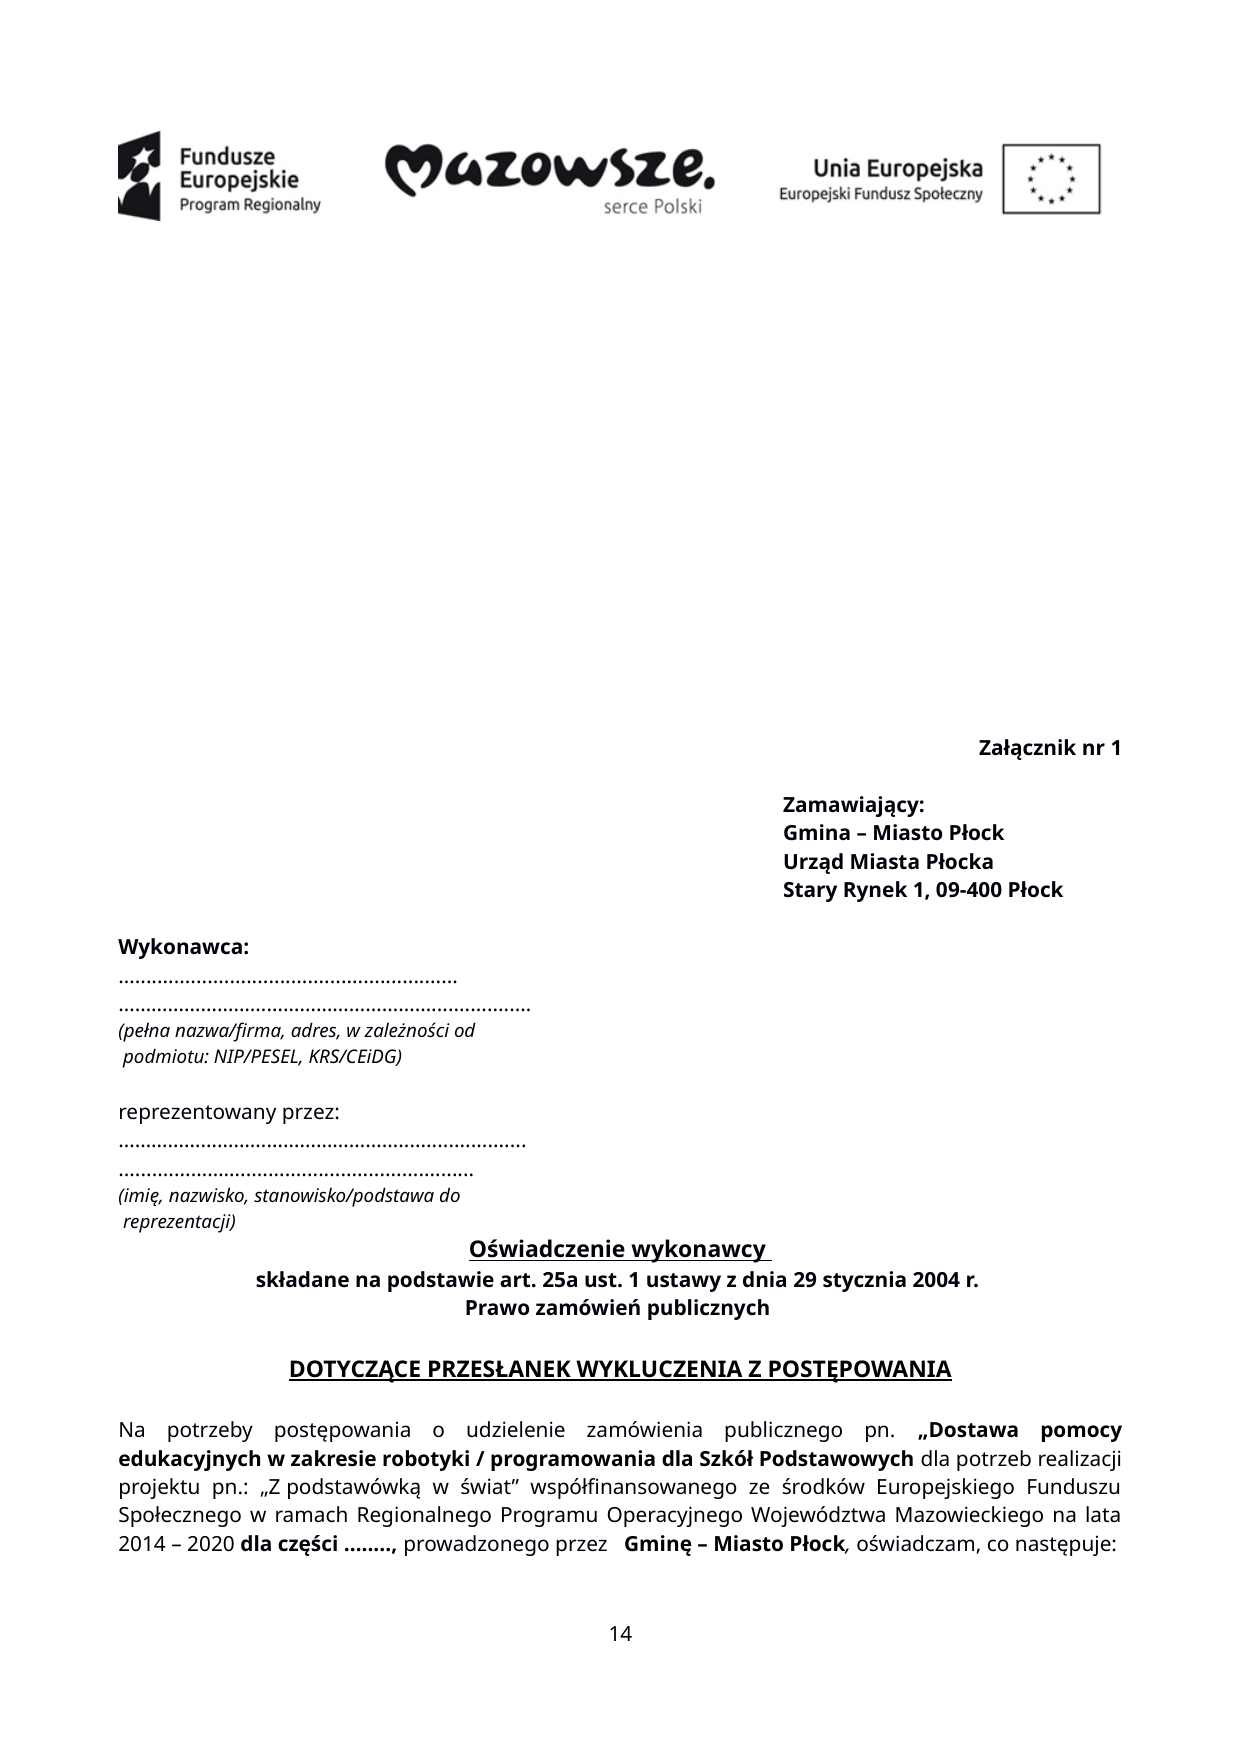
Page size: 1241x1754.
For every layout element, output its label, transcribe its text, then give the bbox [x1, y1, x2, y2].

text podmiotu: NIP/PESEL, KRS/CEiDG) [118, 1043, 1122, 1069]
text reprezentacji) [118, 1208, 1122, 1233]
text …………………………………………………...............… [118, 989, 1122, 1018]
text Na potrzeby postępowania o udzielenie zamówienia publicznego pn. „Dostawa pomocy edukacyjnych w zakresie robotyki / programowania dla Szkół Podstawowych dla potrzeb realizacji projektu pn.: „Z podstawówką w świat” współfinansowanego ze środków Europejskiego Funduszu Społecznego w ramach Regionalnego Programu Operacyjnego Województwa Mazowieckiego na lata 2014 – 2020 dla części …....., prowadzonego przez Gminę – Miasto Płock, oświadczam, co następuje: [118, 1415, 1122, 1557]
text .............……….......................................... [118, 1154, 1122, 1182]
text Wykonawca: [118, 932, 1122, 961]
text Oświadczenie wykonawcy [118, 1233, 1122, 1265]
text (pełna nazwa/firma, adres, w zależności od [118, 1018, 1122, 1043]
text DOTYCZĄCE PRZESŁANEK WYKLUCZENIA Z POSTĘPOWANIA [118, 1353, 1122, 1384]
text reprezentowany przez: [118, 1097, 1122, 1126]
picture [118, 131, 1105, 221]
text Zamawiający: [118, 790, 1122, 818]
text ……………………………………………....................... [118, 1126, 1122, 1154]
text ….......................................................... [118, 961, 1122, 989]
text Stary Rynek 1, 09-400 Płock [118, 875, 1122, 904]
text Gmina – Miasto Płock [118, 818, 1122, 847]
text Załącznik nr 1 [118, 733, 1122, 762]
text Urząd Miasta Płocka [118, 847, 1122, 875]
text składane na podstawie art. 25a ust. 1 ustawy z dnia 29 stycznia 2004 r. [118, 1265, 1122, 1293]
text (imię, nazwisko, stanowisko/podstawa do [118, 1182, 1122, 1208]
text Prawo zamówień publicznych [118, 1293, 1122, 1322]
